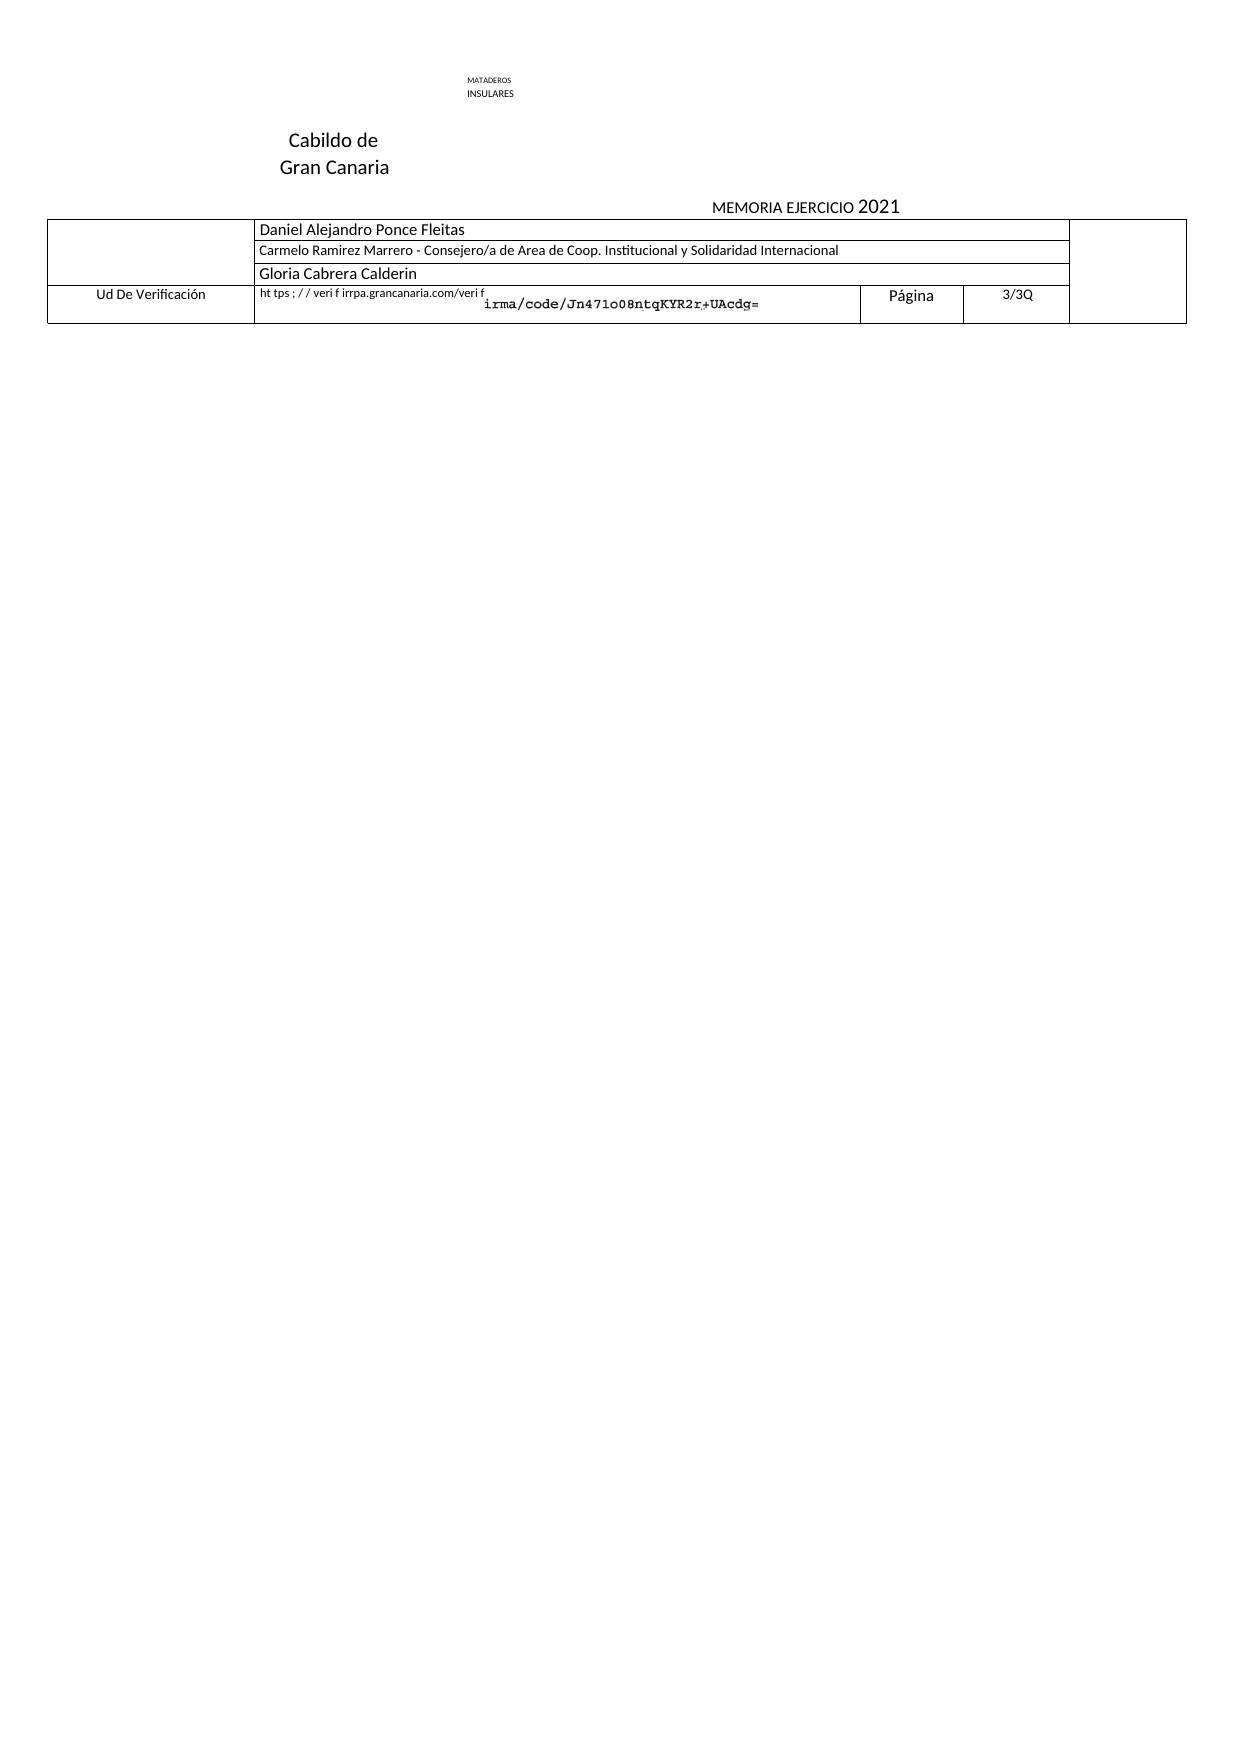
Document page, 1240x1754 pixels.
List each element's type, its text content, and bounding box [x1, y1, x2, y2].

table_cell ht tps ; / / veri f irrpa.grancanaria.com/veri f [255, 286, 860, 323]
table_cell [48, 286, 91, 323]
table_cell [48, 220, 91, 284]
table_cell Gloria Cabrera Calderin [255, 264, 1069, 284]
table_cell 3/3Q [964, 286, 1069, 323]
table_cell Página [861, 286, 963, 323]
table_cell Carmelo Ramirez Marrero - Consejero/a de Area de Coop. Institucional y Solidaridad Internacional [255, 241, 1069, 263]
table_cell Daniel Alejandro Ponce Fleitas [255, 220, 1069, 240]
table_header [1070, 220, 1186, 323]
table_cell [91, 220, 254, 284]
table_cell Ud De Verificación [91, 286, 254, 323]
